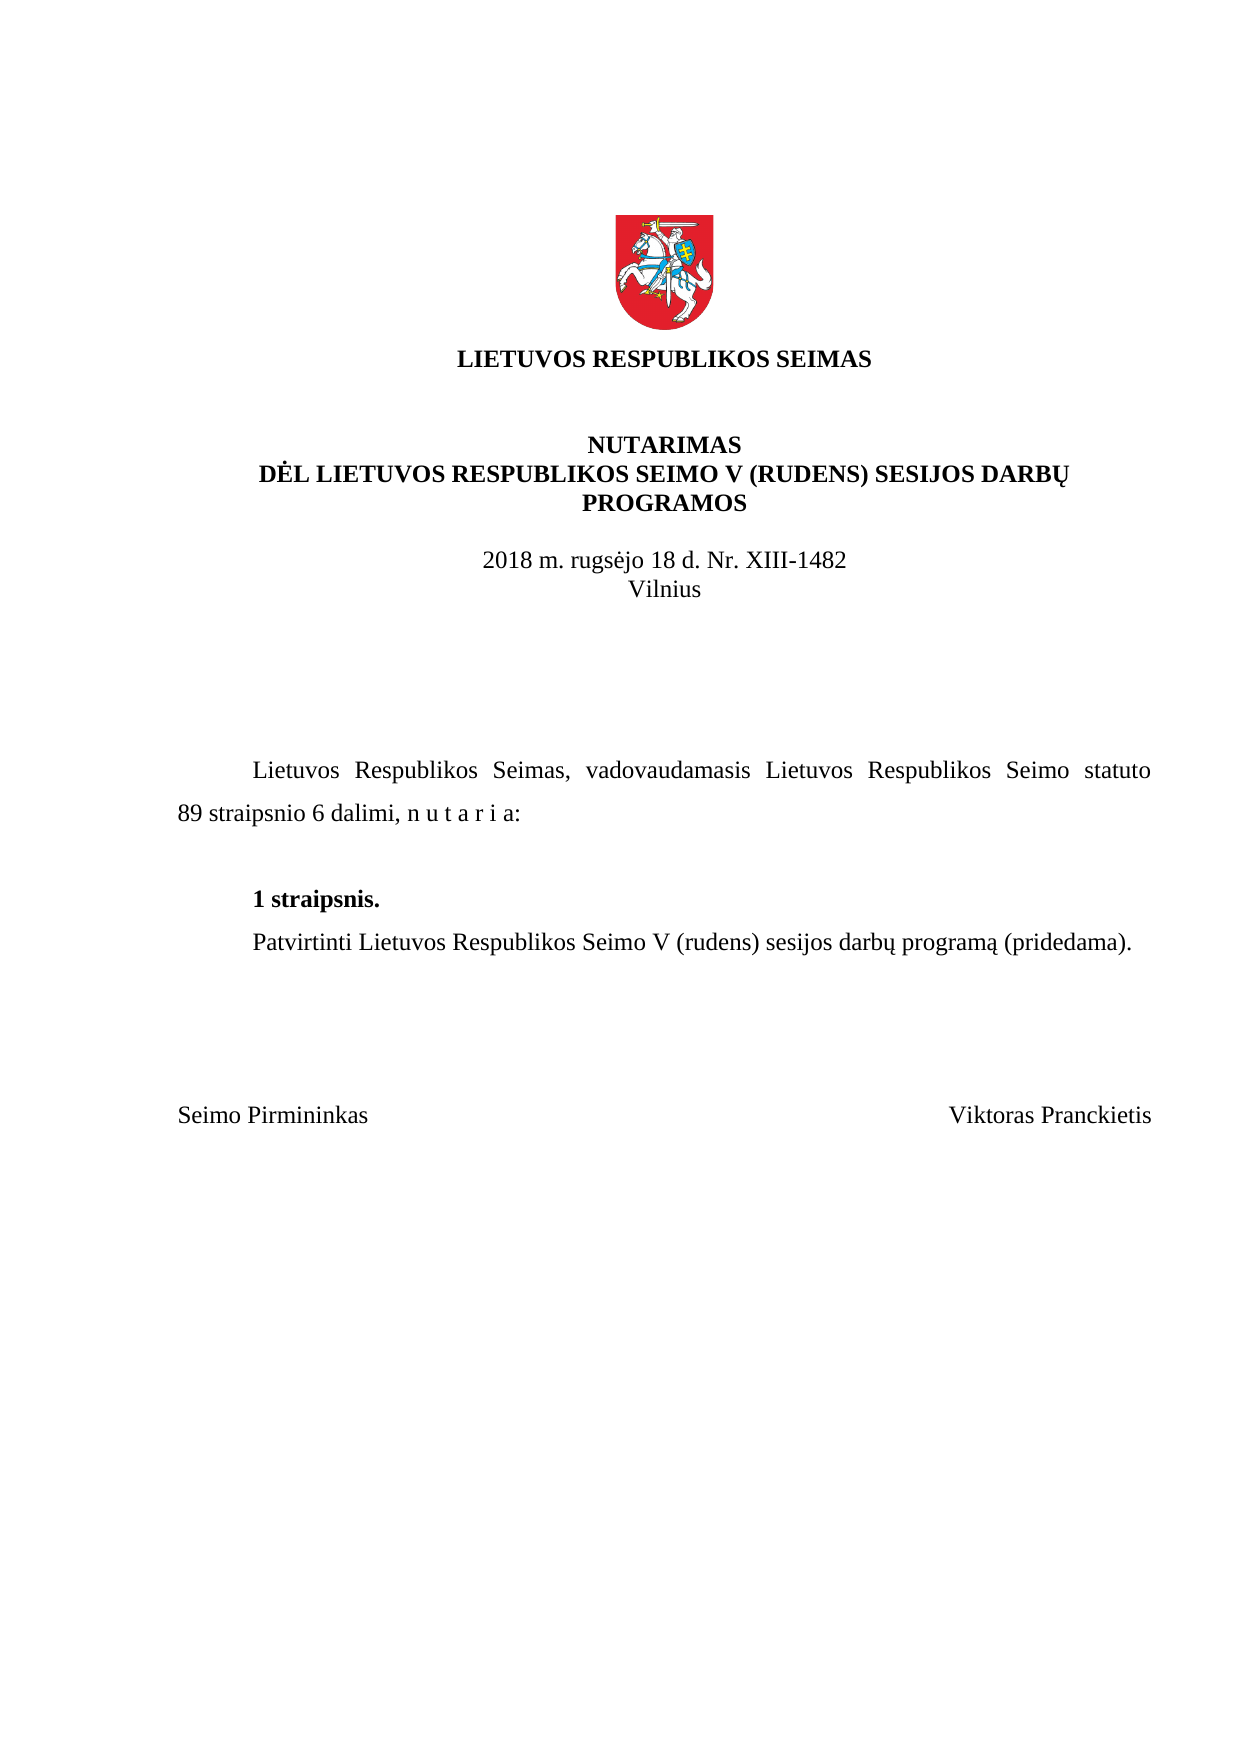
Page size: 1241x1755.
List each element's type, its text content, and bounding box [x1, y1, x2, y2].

text NUTARIMAS [177, 430, 1152, 459]
text 2018 m. rugsėjo 18 d. Nr. XIII-1482 [177, 545, 1152, 574]
text Lietuvos Respublikos Seimas, vadovaudamasis Lietuvos Respublikos Seimo statuto 89 straipsnio 6 dalimi, nutaria: [177, 755, 1152, 827]
text Vilnius [177, 574, 1152, 603]
text LIETUVOS RESPUBLIKOS SEIMAS [177, 344, 1152, 373]
text Seimo Pirmininkas Viktoras Pranckietis [177, 1100, 1152, 1129]
text 1 straipsnis. [177, 884, 1152, 913]
text Patvirtinti Lietuvos Respublikos Seimo V (rudens) sesijos darbų programą (pridedama). [177, 927, 1152, 956]
text DĖL LIETUVOS RESPUBLIKOS SEIMO V (RUDENS) SESIJOS DARBŲ PROGRAMOS [177, 459, 1152, 517]
